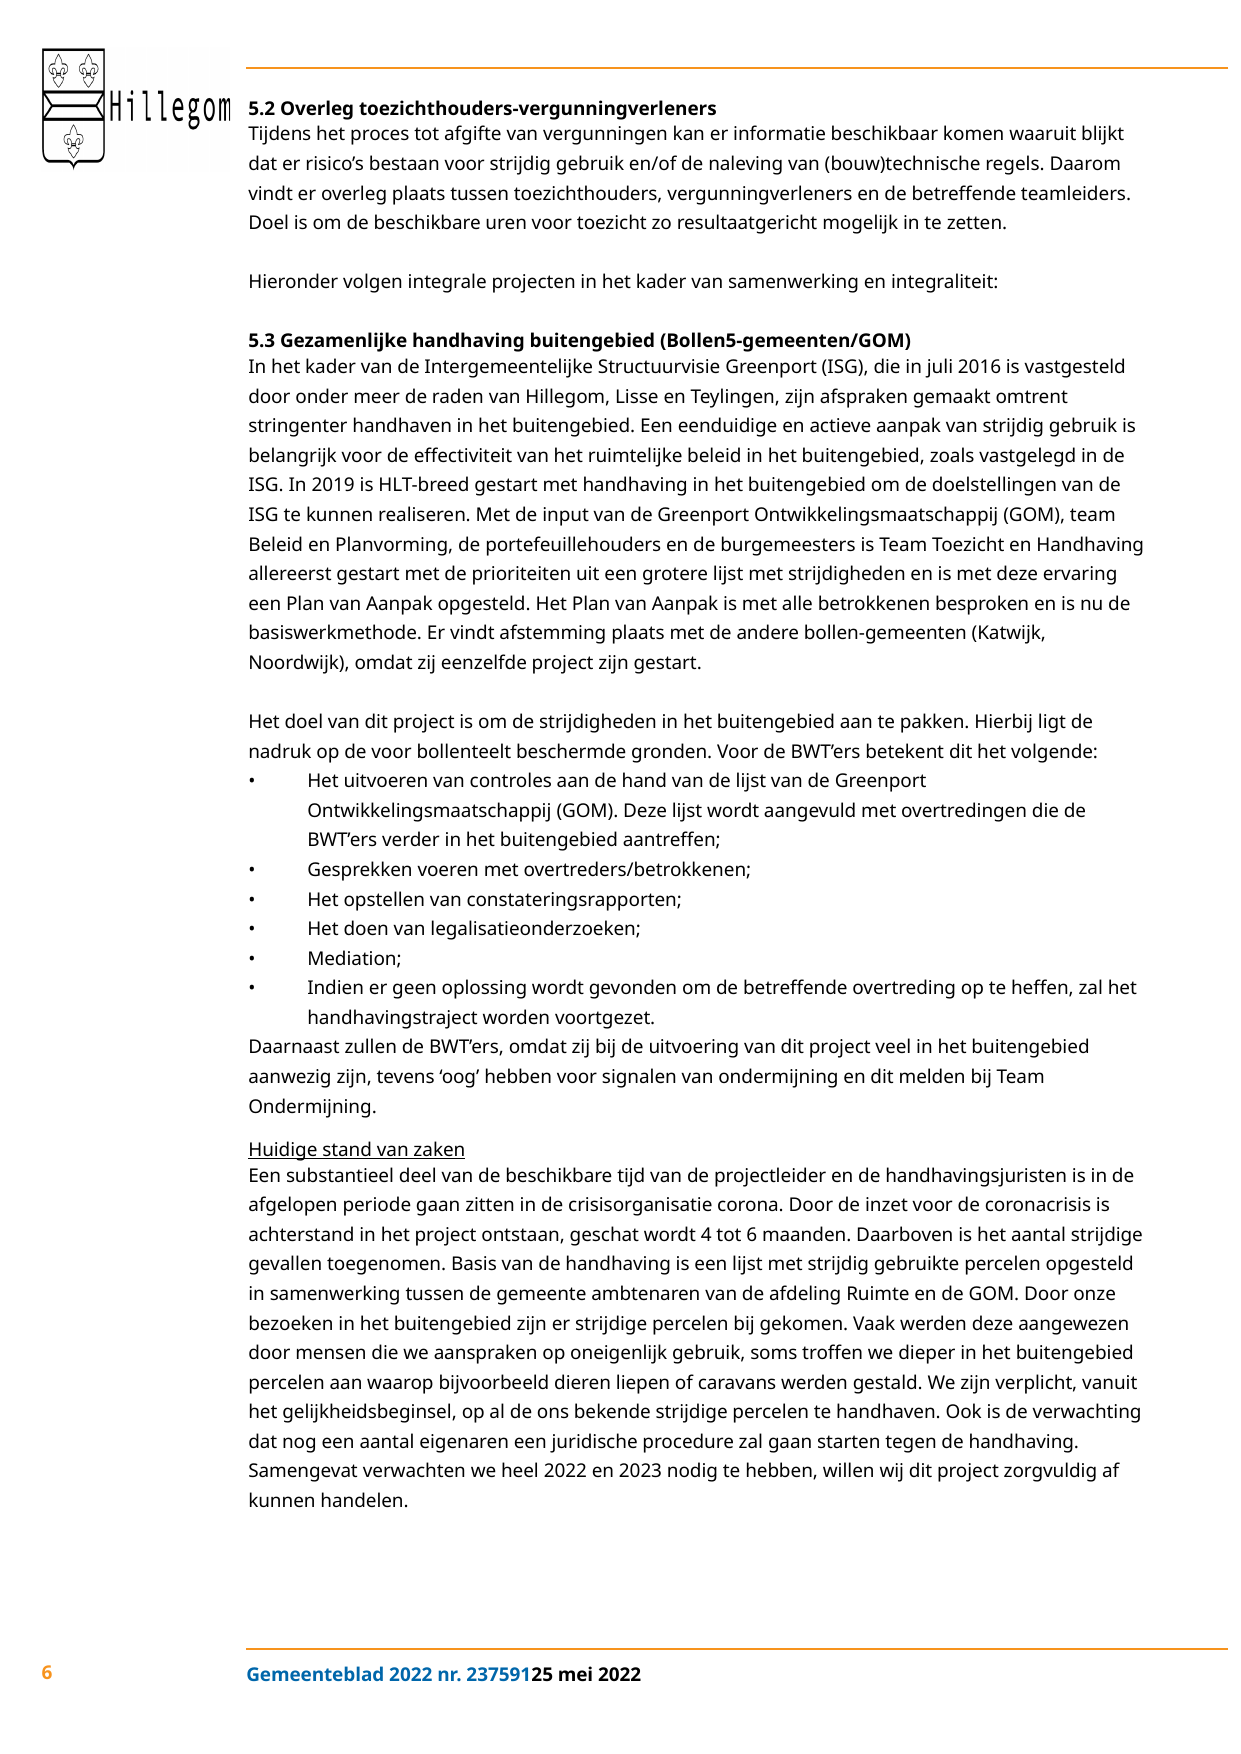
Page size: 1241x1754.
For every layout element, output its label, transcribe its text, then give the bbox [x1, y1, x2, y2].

list Indien er geen oplossing wordt gevonden om de betreffende overtreding op te heffen, zal het handhavingstraject worden voortgezet. [248, 974, 1152, 1030]
picture [41, 47, 231, 172]
text 5.2 Overleg toezichthouders-vergunningverleners [248, 95, 1152, 121]
list Het doen van legalisatieonderzoeken; [248, 915, 1152, 941]
list Mediation; [248, 945, 1152, 971]
text Hieronder volgen integrale projecten in het kader van samenwerking en integraliteit: [248, 268, 1152, 294]
list Het uitvoeren van controles aan de hand van de lijst van de Greenport Ontwikkelingsmaatschappij (GOM). Deze lijst wordt aangevuld met overtredingen die de BWT’ers verder in het buitengebied aantreffen; [248, 767, 1152, 852]
text Een substantieel deel van de beschikbare tijd van de projectleider en de handhavingsjuristen is in de afgelopen periode gaan zitten in de crisisorganisatie corona. Door de inzet voor de coronacrisis is achterstand in het project ontstaan, geschat wordt 4 tot 6 maanden. Daarboven is het aantal strijdige gevallen toegenomen. Basis van de handhaving is een lijst met strijdig gebruikte percelen opgesteld in samenwerking tussen de gemeente ambtenaren van de afdeling Ruimte en de GOM. Door onze bezoeken in het buitengebied zijn er strijdige percelen bij gekomen. Vaak werden deze aangewezen door mensen die we aanspraken op oneigenlijk gebruik, soms troffen we dieper in het buitengebied percelen aan waarop bijvoorbeeld dieren liepen of caravans werden gestald. We zijn verplicht, vanuit het gelijkheidsbeginsel, op al de ons bekende strijdige percelen te handhaven. Ook is de verwachting dat nog een aantal eigenaren een juridische procedure zal gaan starten tegen de handhaving. Samengevat verwachten we heel 2022 en 2023 nodig te hebben, willen wij dit project zorgvuldig af kunnen handelen. [248, 1162, 1152, 1513]
text 5.3 Gezamenlijke handhaving buitengebied (Bollen5-gemeenten/GOM) [248, 328, 1152, 353]
text Tijdens het proces tot afgifte van vergunningen kan er informatie beschikbaar komen waaruit blijkt dat er risico’s bestaan voor strijdig gebruik en/of de naleving van (bouw)technische regels. Daarom vindt er overleg plaats tussen toezichthouders, vergunningverleners en de betreffende teamleiders. Doel is om de beschikbare uren voor toezicht zo resultaatgericht mogelijk in te zetten. [248, 121, 1152, 235]
text Het doel van dit project is om de strijdigheden in het buitengebied aan te pakken. Hierbij ligt de nadruk op de voor bollenteelt beschermde gronden. Voor de BWT’ers betekent dit het volgende: [248, 708, 1152, 764]
text Daarnaast zullen de BWT’ers, omdat zij bij de uitvoering van dit project veel in het buitengebied aanwezig zijn, tevens ‘oog’ hebben voor signalen van ondermijning en dit melden bij Team Ondermijning. [248, 1034, 1152, 1119]
list Het opstellen van constateringsrapporten; [248, 886, 1152, 912]
text Huidige stand van zaken [248, 1136, 1152, 1162]
text In het kader van de Intergemeentelijke Structuurvisie Greenport (ISG), die in juli 2016 is vastgesteld door onder meer de raden van Hillegom, Lisse en Teylingen, zijn afspraken gemaakt omtrent stringenter handhaven in het buitengebied. Een eenduidige en actieve aanpak van strijdig gebruik is belangrijk voor de effectiviteit van het ruimtelijke beleid in het buitengebied, zoals vastgelegd in de ISG. In 2019 is HLT-breed gestart met handhaving in het buitengebied om de doelstellingen van de ISG te kunnen realiseren. Met de input van de Greenport Ontwikkelingsmaatschappij (GOM), team Beleid en Planvorming, de portefeuillehouders en de burgemeesters is Team Toezicht en Handhaving allereerst gestart met de prioriteiten uit een grotere lijst met strijdigheden en is met deze ervaring een Plan van Aanpak opgesteld. Het Plan van Aanpak is met alle betrokkenen besproken en is nu de basiswerkmethode. Er vindt afstemming plaats met de andere bollen-gemeenten (Katwijk, Noordwijk), omdat zij eenzelfde project zijn gestart. [248, 353, 1152, 675]
list Gesprekken voeren met overtreders/betrokkenen; [248, 856, 1152, 882]
